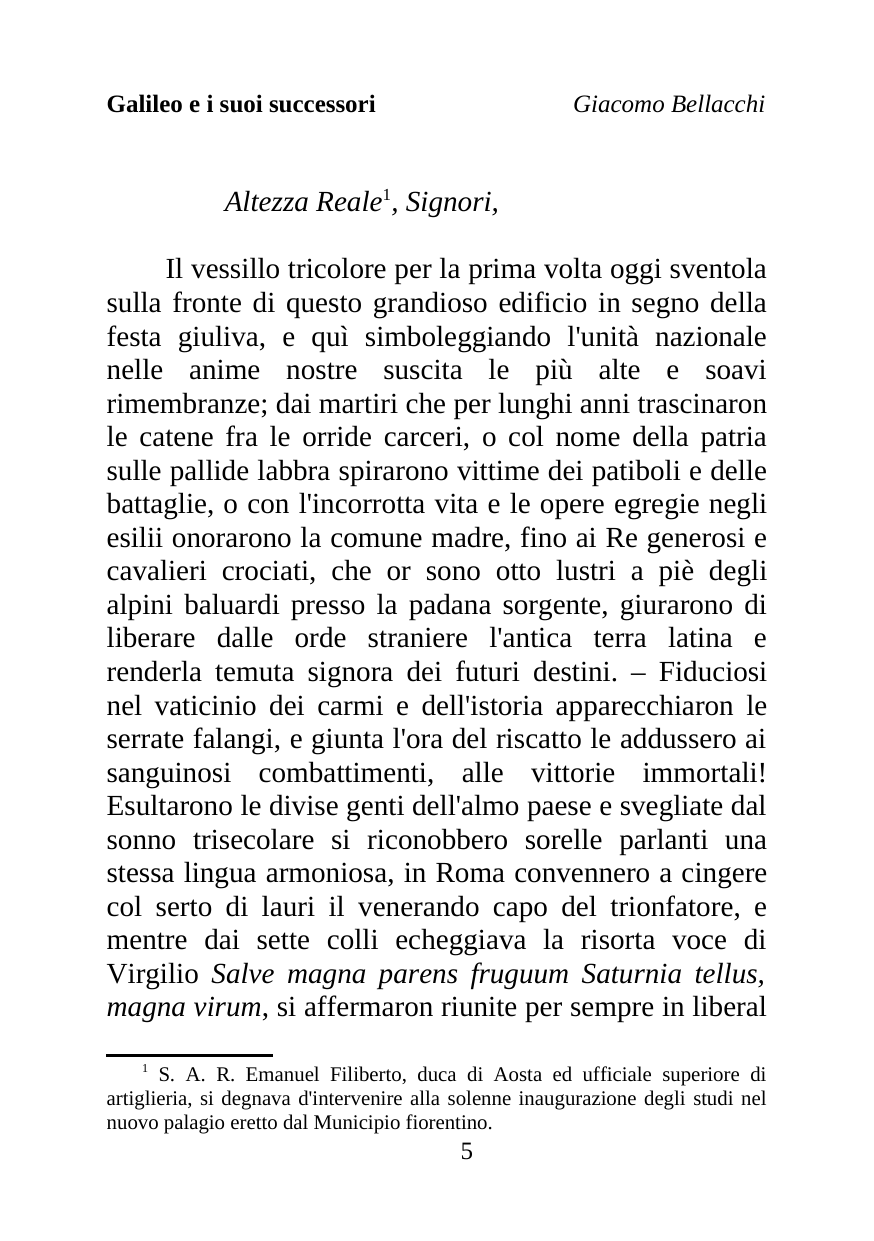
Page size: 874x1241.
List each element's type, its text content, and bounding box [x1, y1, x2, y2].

text Altezza Reale, Signori, [106, 184, 768, 218]
text Il vessillo tricolore per la prima volta oggi sventola sulla fronte di questo grandioso edificio in segno della festa giuliva, e quì simboleggiando l'unità nazionale nelle anime nostre suscita le più alte e soavi rimembranze; dai martiri che per lunghi anni trascinaron le catene fra le orride carceri, o col nome della patria sulle pallide labbra spirarono vittime dei patiboli e delle battaglie, o con l'incorrotta vita e le opere egregie negli esilii onorarono la comune madre, fino ai Re generosi e cavalieri crociati, che or sono otto lustri a piè degli alpini baluardi presso la padana sorgente, giurarono di liberare dalle orde straniere l'antica terra latina e renderla temuta signora dei futuri destini. – Fiduciosi nel vaticinio dei carmi e dell'istoria apparecchiaron le serrate falangi, e giunta l'ora del riscatto le addussero ai sanguinosi combattimenti, alle vittorie immortali! Esultarono le divise genti dell'almo paese e svegliate dal sonno trisecolare si riconobbero sorelle parlanti una stessa lingua armoniosa, in Roma convennero a cingere col serto di lauri il venerando capo del trionfatore, e mentre dai sette colli echeggiava la risorta voce di Virgilio Salve magna parens fruguum Saturnia tellus, magna virum, si affermaron riunite per sempre in liberal [106, 252, 768, 1023]
text S. A. R. Emanuel Filiberto, duca di Aosta ed ufficiale superiore di artiglieria, si degnava d'intervenire alla solenne inaugurazione degli studi nel nuovo palagio eretto dal Municipio fiorentino. [106, 1062, 768, 1134]
